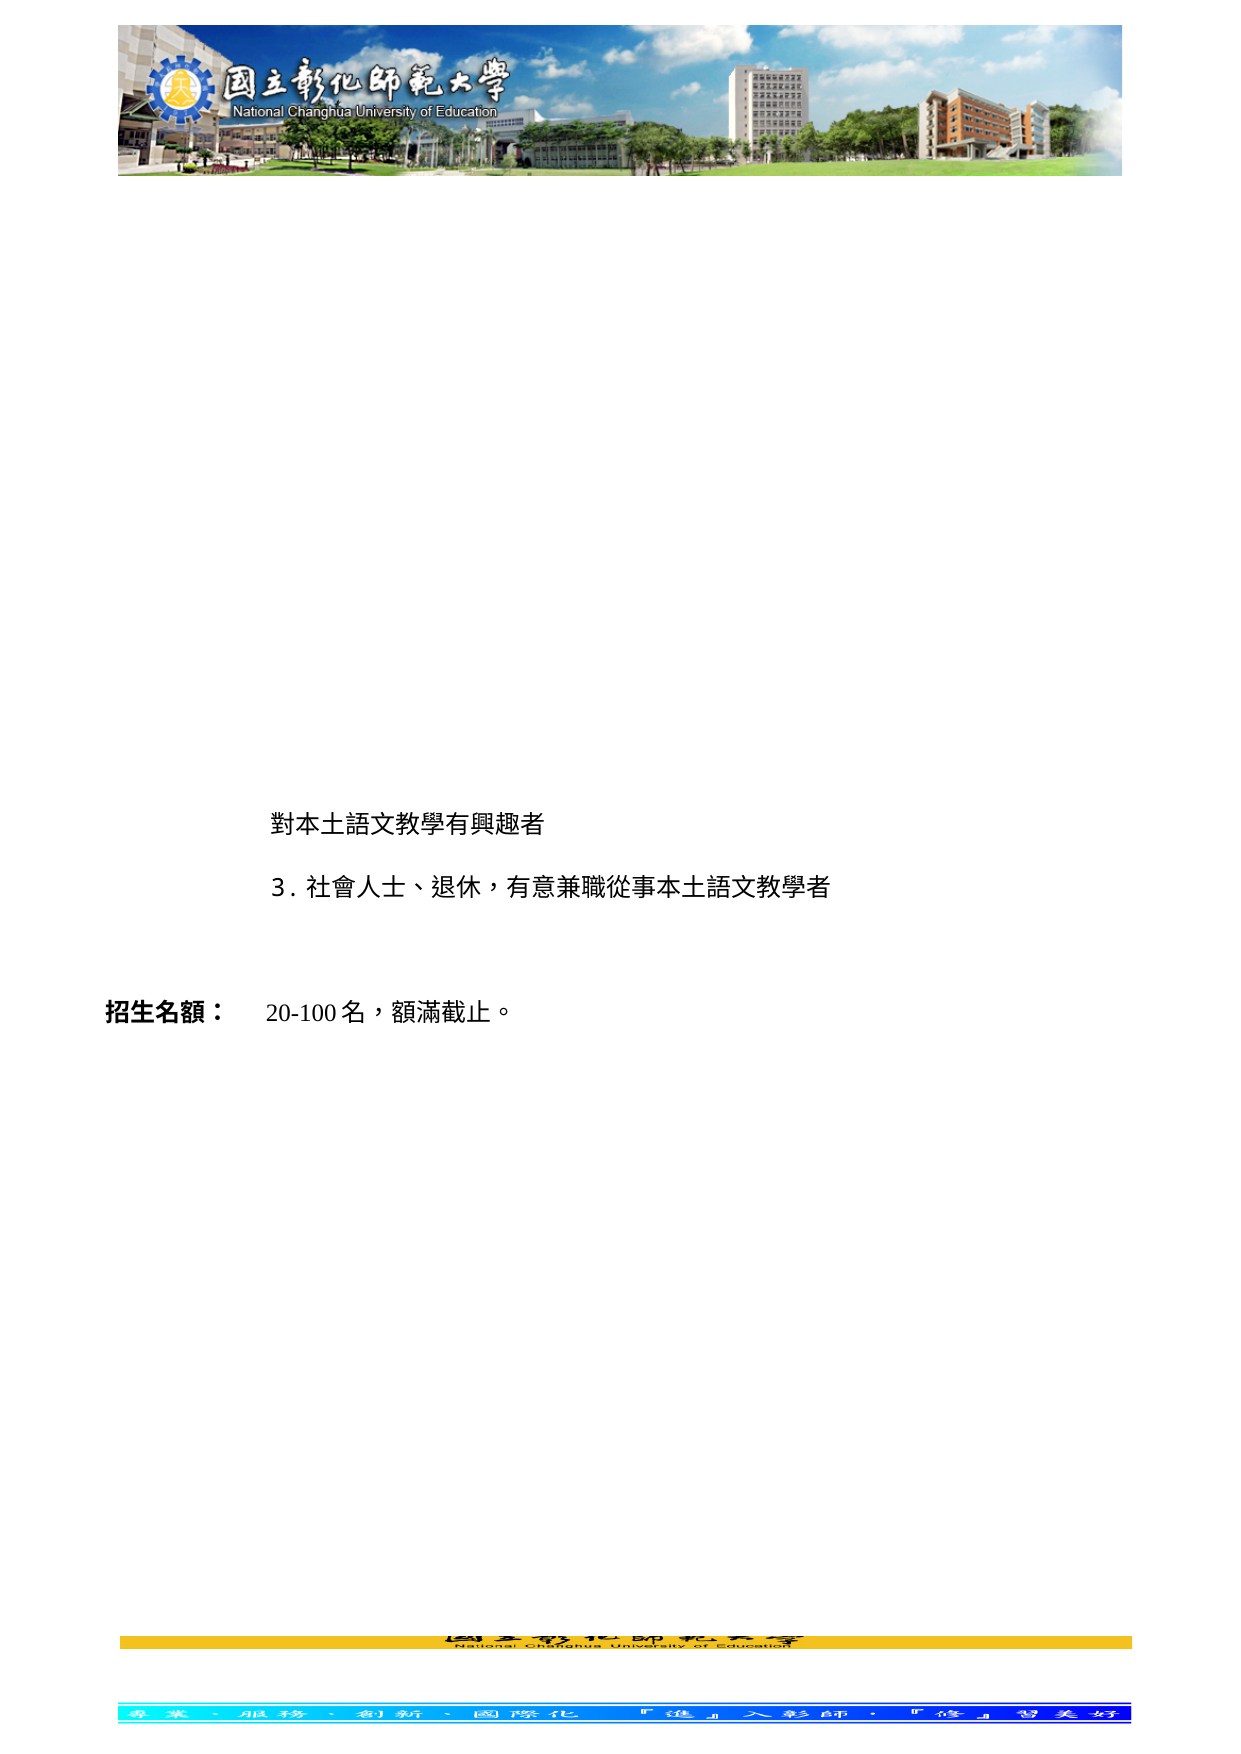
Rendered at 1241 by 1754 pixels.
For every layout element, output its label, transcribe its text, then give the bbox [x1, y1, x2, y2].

table_header [81, 781, 254, 969]
table_cell [1076, 969, 1159, 1031]
table_header [1076, 781, 1159, 969]
table_header 對本土語文教學有興趣者 3. 社會人士、退休，有意兼職從事本土語文教學者 [254, 781, 1076, 969]
table_cell 20-100名，額滿截止。 [254, 969, 1076, 1031]
table_cell 招生名額： [81, 969, 254, 1031]
